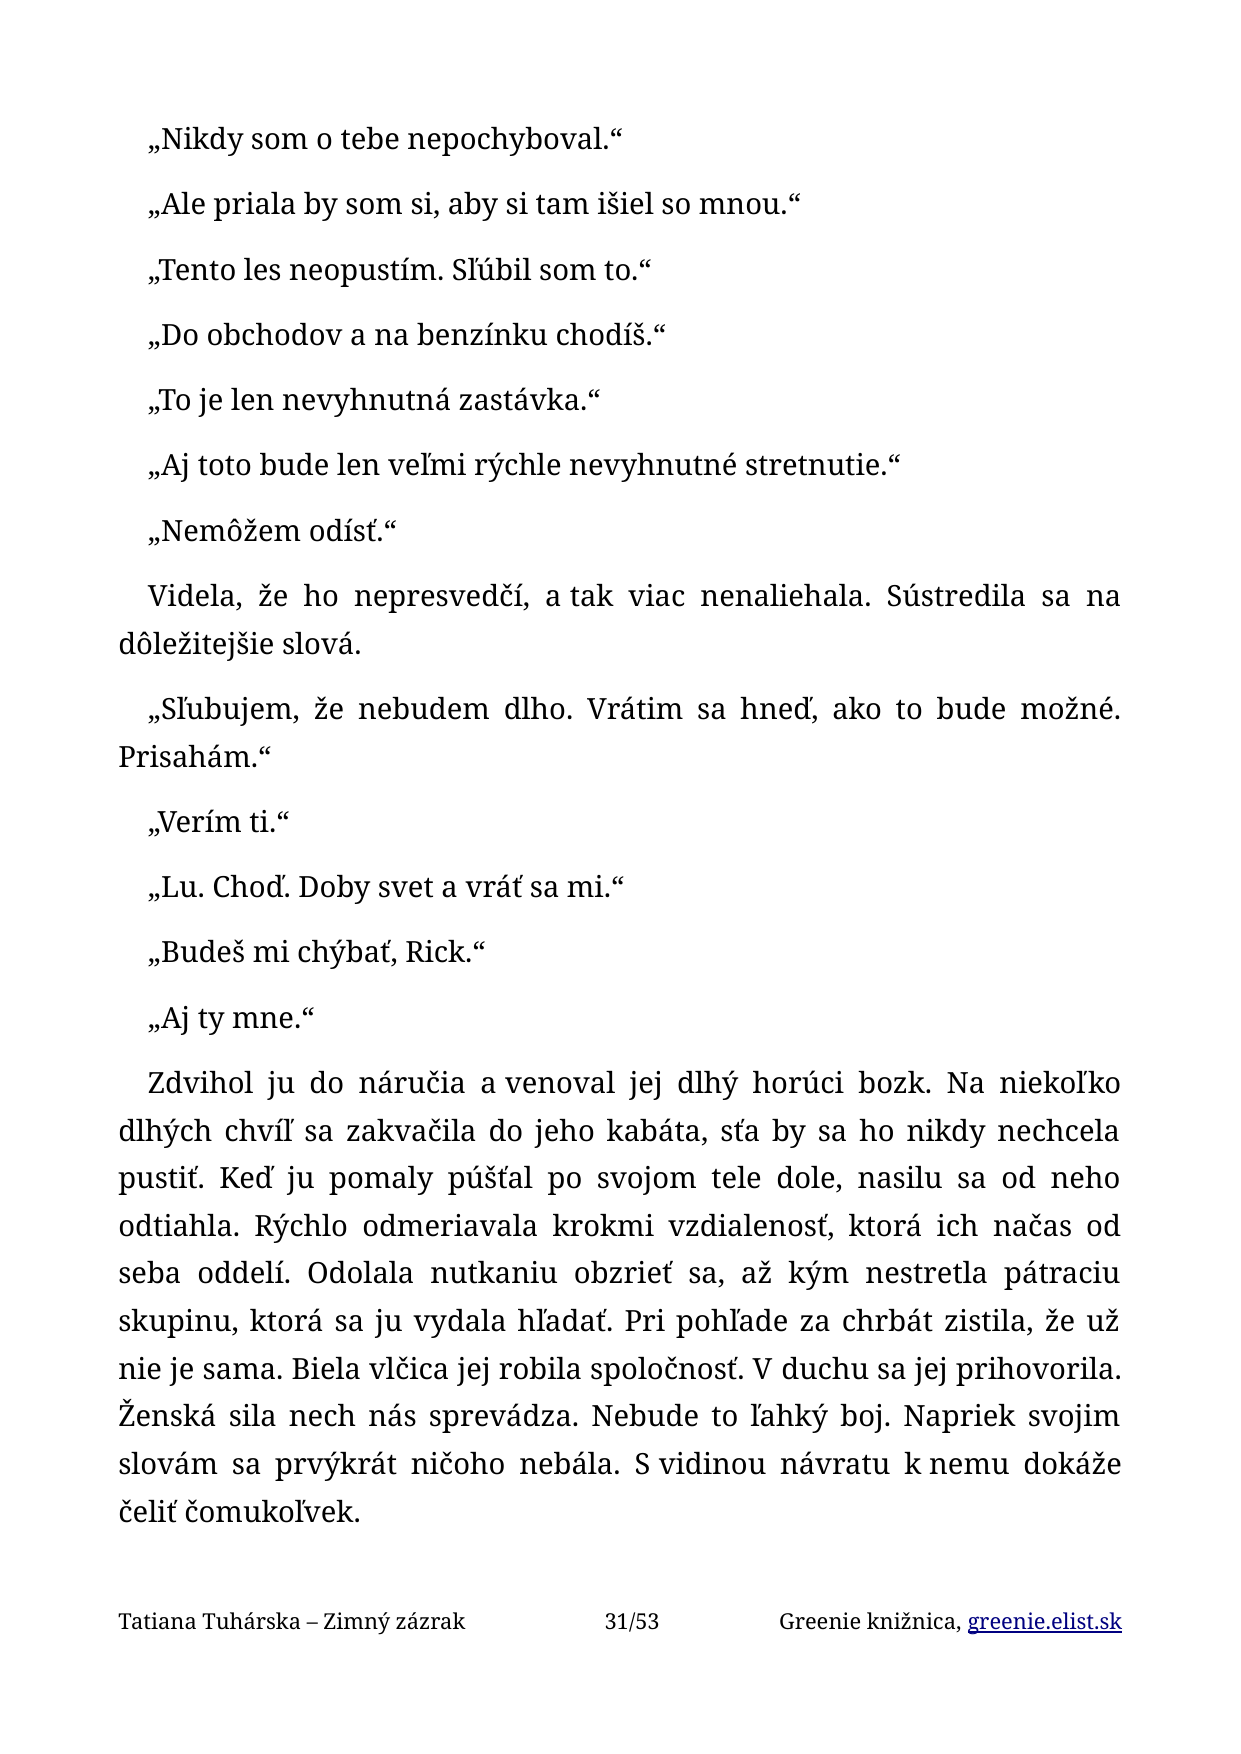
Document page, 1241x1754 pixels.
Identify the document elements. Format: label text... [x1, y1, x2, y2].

text Videla, že ho nepresvedčí, a tak viac nenaliehala. Sústredila sa na dôležitejšie slová. [118, 575, 1122, 663]
text „Do obchodov a na benzínku chodíš.“ [118, 314, 1122, 354]
text „Verím ti.“ [118, 801, 1122, 841]
text „To je len nevyhnutná zastávka.“ [118, 379, 1122, 419]
text Zdvihol ju do náručia a venoval jej dlhý horúci bozk. Na niekoľko dlhých chvíľ sa zakvačila do jeho kabáta, sťa by sa ho nikdy nechcela pustiť. Keď ju pomaly púšťal po svojom tele dole, nasilu sa od neho odtiahla. Rýchlo odmeriavala krokmi vzdialenosť, ktorá ich načas od seba oddelí. Odolala nutkaniu obzrieť sa, až kým nestretla pátraciu skupinu, ktorá sa ju vydala hľadať. Pri pohľade za chrbát zistila, že už nie je sama. Biela vlčica jej robila spoločnosť. V duchu sa jej prihovorila. Ženská sila nech nás sprevádza. Nebude to ľahký boj. Napriek svojim slovám sa prvýkrát ničoho nebála. S vidinou návratu k nemu dokáže čeliť čomukoľvek. [118, 1062, 1122, 1531]
text „Sľubujem, že nebudem dlho. Vrátim sa hneď, ako to bude možné. Prisahám.“ [118, 688, 1122, 776]
text „Nemôžem odísť.“ [118, 510, 1122, 550]
text „Aj toto bude len veľmi rýchle nevyhnutné stretnutie.“ [118, 445, 1122, 484]
text „Nikdy som o tebe nepochyboval.“ [118, 118, 1122, 158]
text „Tento les neopustím. Sľúbil som to.“ [118, 249, 1122, 288]
text „Lu. Choď. Doby svet a vráť sa mi.“ [118, 866, 1122, 906]
text „Ale priala by som si, aby si tam išiel so mnou.“ [118, 183, 1122, 223]
text „Aj ty mne.“ [118, 997, 1122, 1037]
text „Budeš mi chýbať, Rick.“ [118, 932, 1122, 971]
